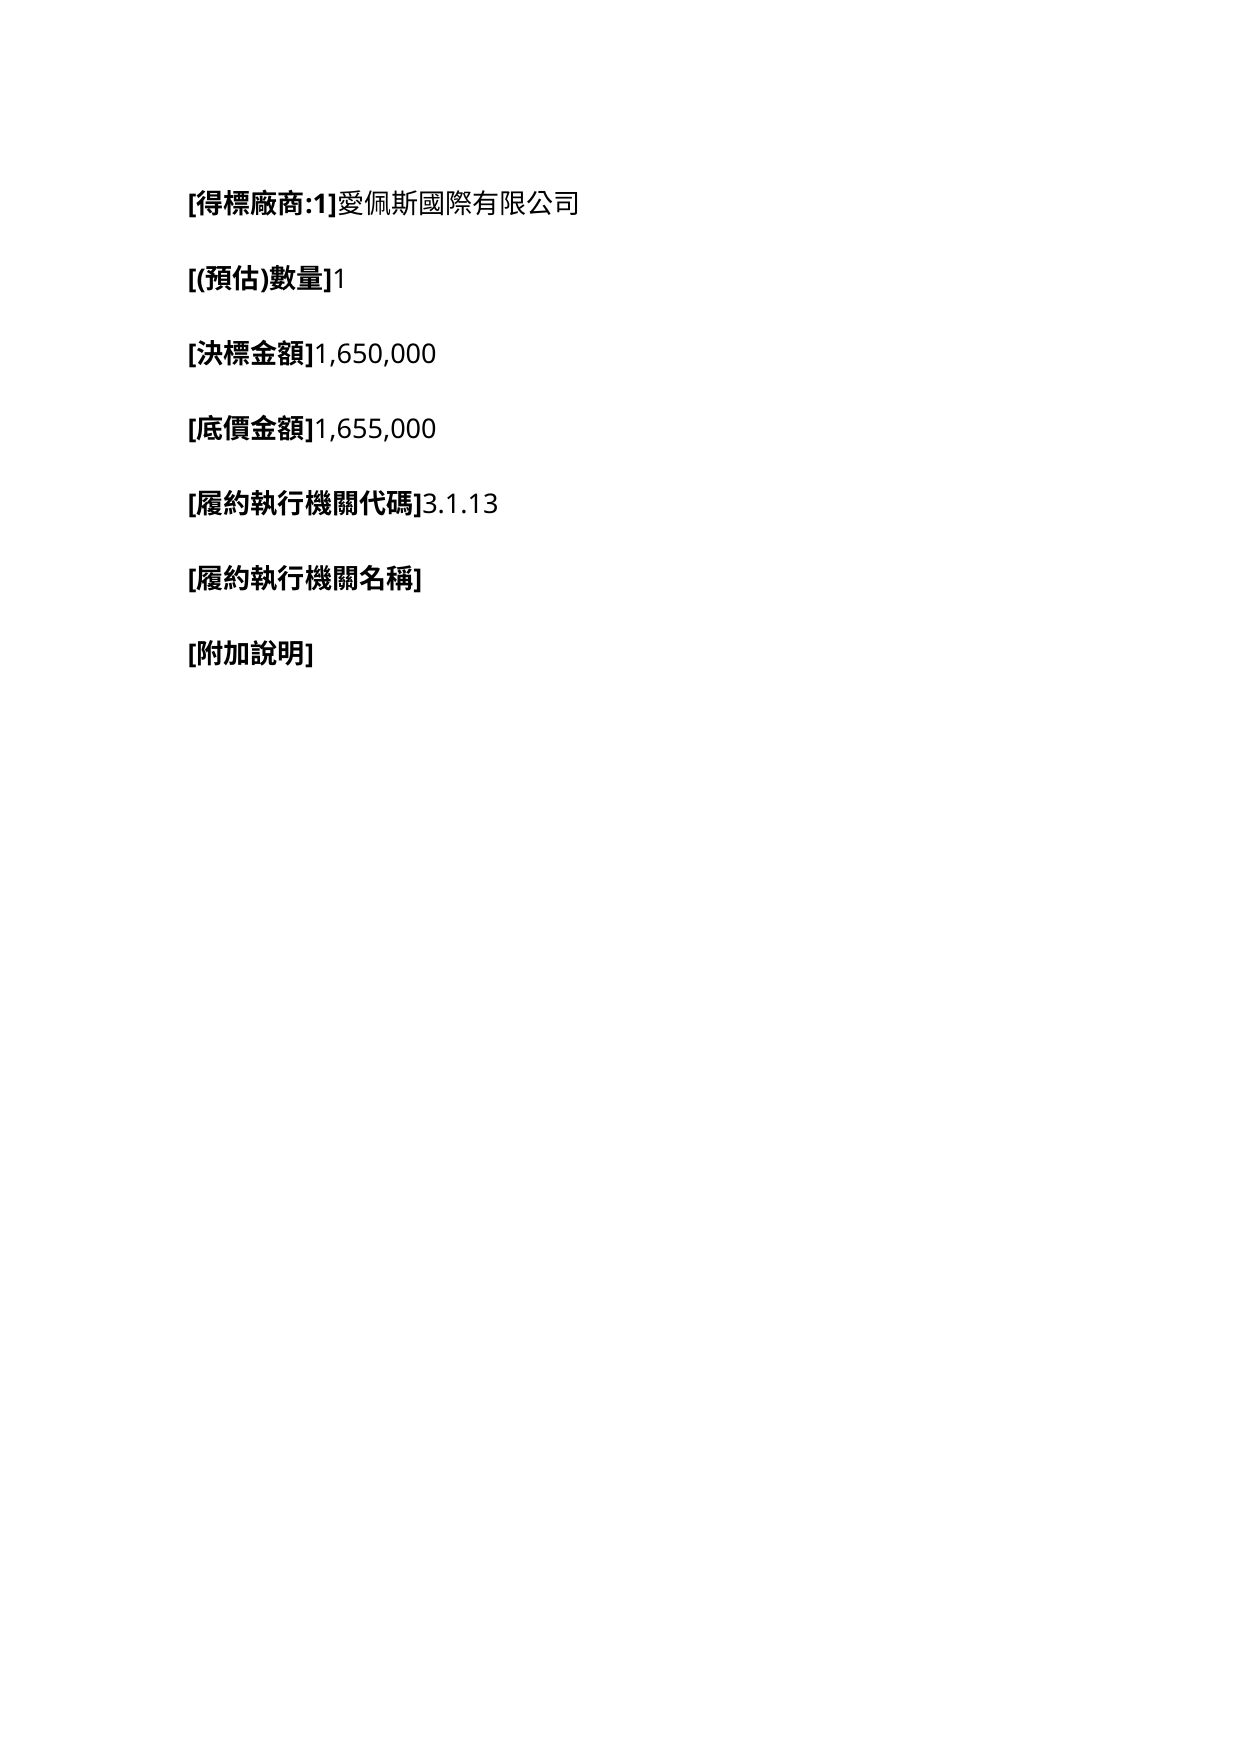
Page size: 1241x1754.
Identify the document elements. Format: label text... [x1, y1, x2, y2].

text [得標廠商:1]愛佩斯國際有限公司 [(預估)數量]1 [決標金額]1,650,000 [底價金額]1,655,000 [履約執行機關代碼]3.1.13 [履約執行機關名稱] [附加說明] [187, 164, 1053, 689]
